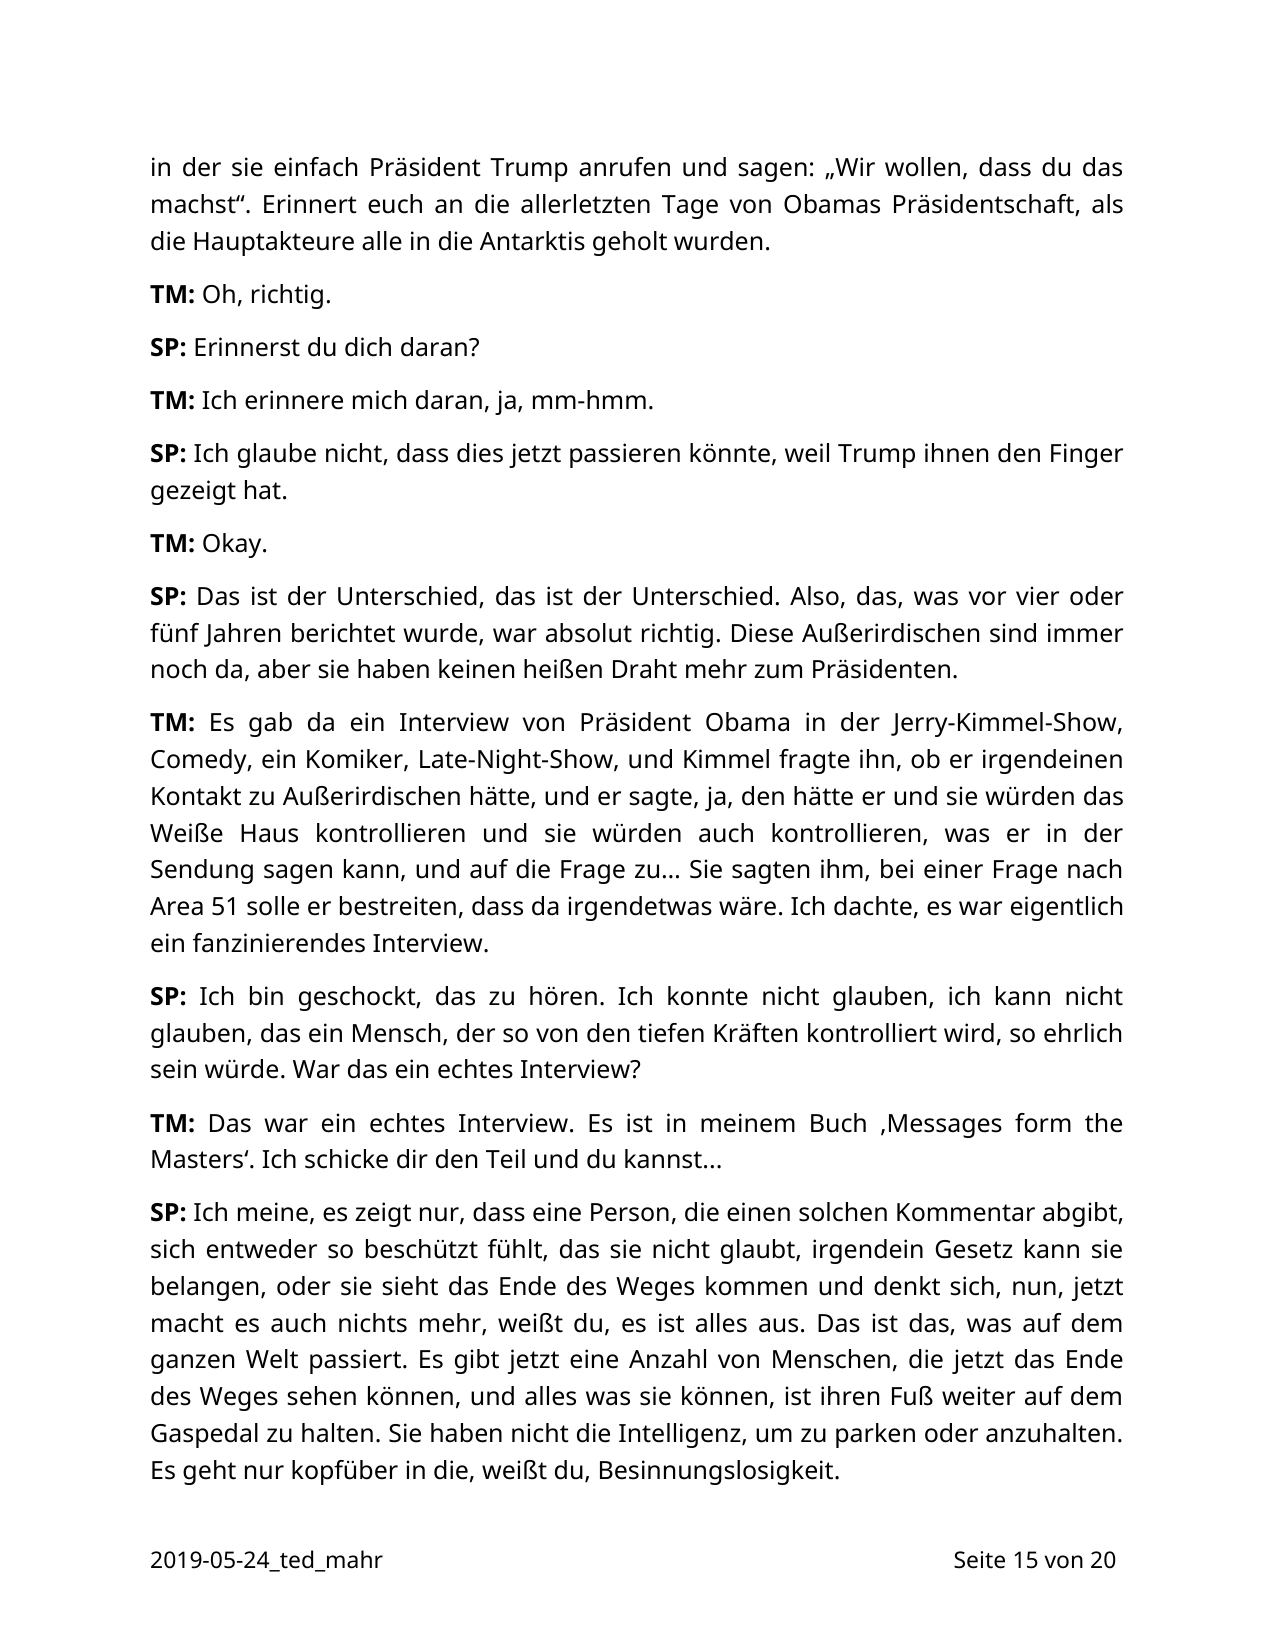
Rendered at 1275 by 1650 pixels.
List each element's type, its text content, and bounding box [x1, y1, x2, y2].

text TM: Ich erinnere mich daran, ja, mm-hmm. [150, 383, 1125, 417]
text SP: Ich meine, es zeigt nur, dass eine Person, die einen solchen Kommentar abgibt, sich entweder so beschützt fühlt, das sie nicht glaubt, irgendein Gesetz kann sie belangen, oder sie sieht das Ende des Weges kommen und denkt sich, nun, jetzt macht es auch nichts mehr, weißt du, es ist alles aus. Das ist das, was auf dem ganzen Welt passiert. Es gibt jetzt eine Anzahl von Menschen, die jetzt das Ende des Weges sehen können, und alles was sie können, ist ihren Fuß weiter auf dem Gaspedal zu halten. Sie haben nicht die Intelligenz, um zu parken oder anzuhalten. Es geht nur kopfüber in die, weißt du, Besinnungslosigkeit. [150, 1195, 1125, 1486]
text TM: Es gab da ein Interview von Präsident Obama in der Jerry-Kimmel-Show, Comedy, ein Komiker, Late-Night-Show, und Kimmel fragte ihn, ob er irgendeinen Kontakt zu Außerirdischen hätte, und er sagte, ja, den hätte er und sie würden das Weiße Haus kontrollieren und sie würden auch kontrollieren, was er in der Sendung sagen kann, und auf die Frage zu… Sie sagten ihm, bei einer Frage nach Area 51 solle er bestreiten, dass da irgendetwas wäre. Ich dachte, es war eigentlich ein fanzinierendes Interview. [150, 705, 1125, 960]
text SP: Ich bin geschockt, das zu hören. Ich konnte nicht glauben, ich kann nicht glauben, das ein Mensch, der so von den tiefen Kräften kontrolliert wird, so ehrlich sein würde. War das ein echtes Interview? [150, 979, 1125, 1086]
text TM: Das war ein echtes Interview. Es ist in meinem Buch ‚Messages form the Masters‘. Ich schicke dir den Teil und du kannst... [150, 1105, 1125, 1176]
text in der sie einfach Präsident Trump anrufen und sagen: „Wir wollen, dass du das machst“. Erinnert euch an die allerletzten Tage von Obamas Präsidentschaft, als die Hauptakteure alle in die Antarktis geholt wurden. [150, 150, 1125, 258]
text TM: Oh, richtig. [150, 277, 1125, 311]
text SP: Das ist der Unterschied, das ist der Unterschied. Also, das, was vor vier oder fünf Jahren berichtet wurde, war absolut richtig. Diese Außerirdischen sind immer noch da, aber sie haben keinen heißen Draht mehr zum Präsidenten. [150, 578, 1125, 686]
text SP: Ich glaube nicht, dass dies jetzt passieren könnte, weil Trump ihnen den Finger gezeigt hat. [150, 436, 1125, 506]
text TM: Okay. [150, 525, 1125, 559]
text SP: Erinnerst du dich daran? [150, 329, 1125, 364]
